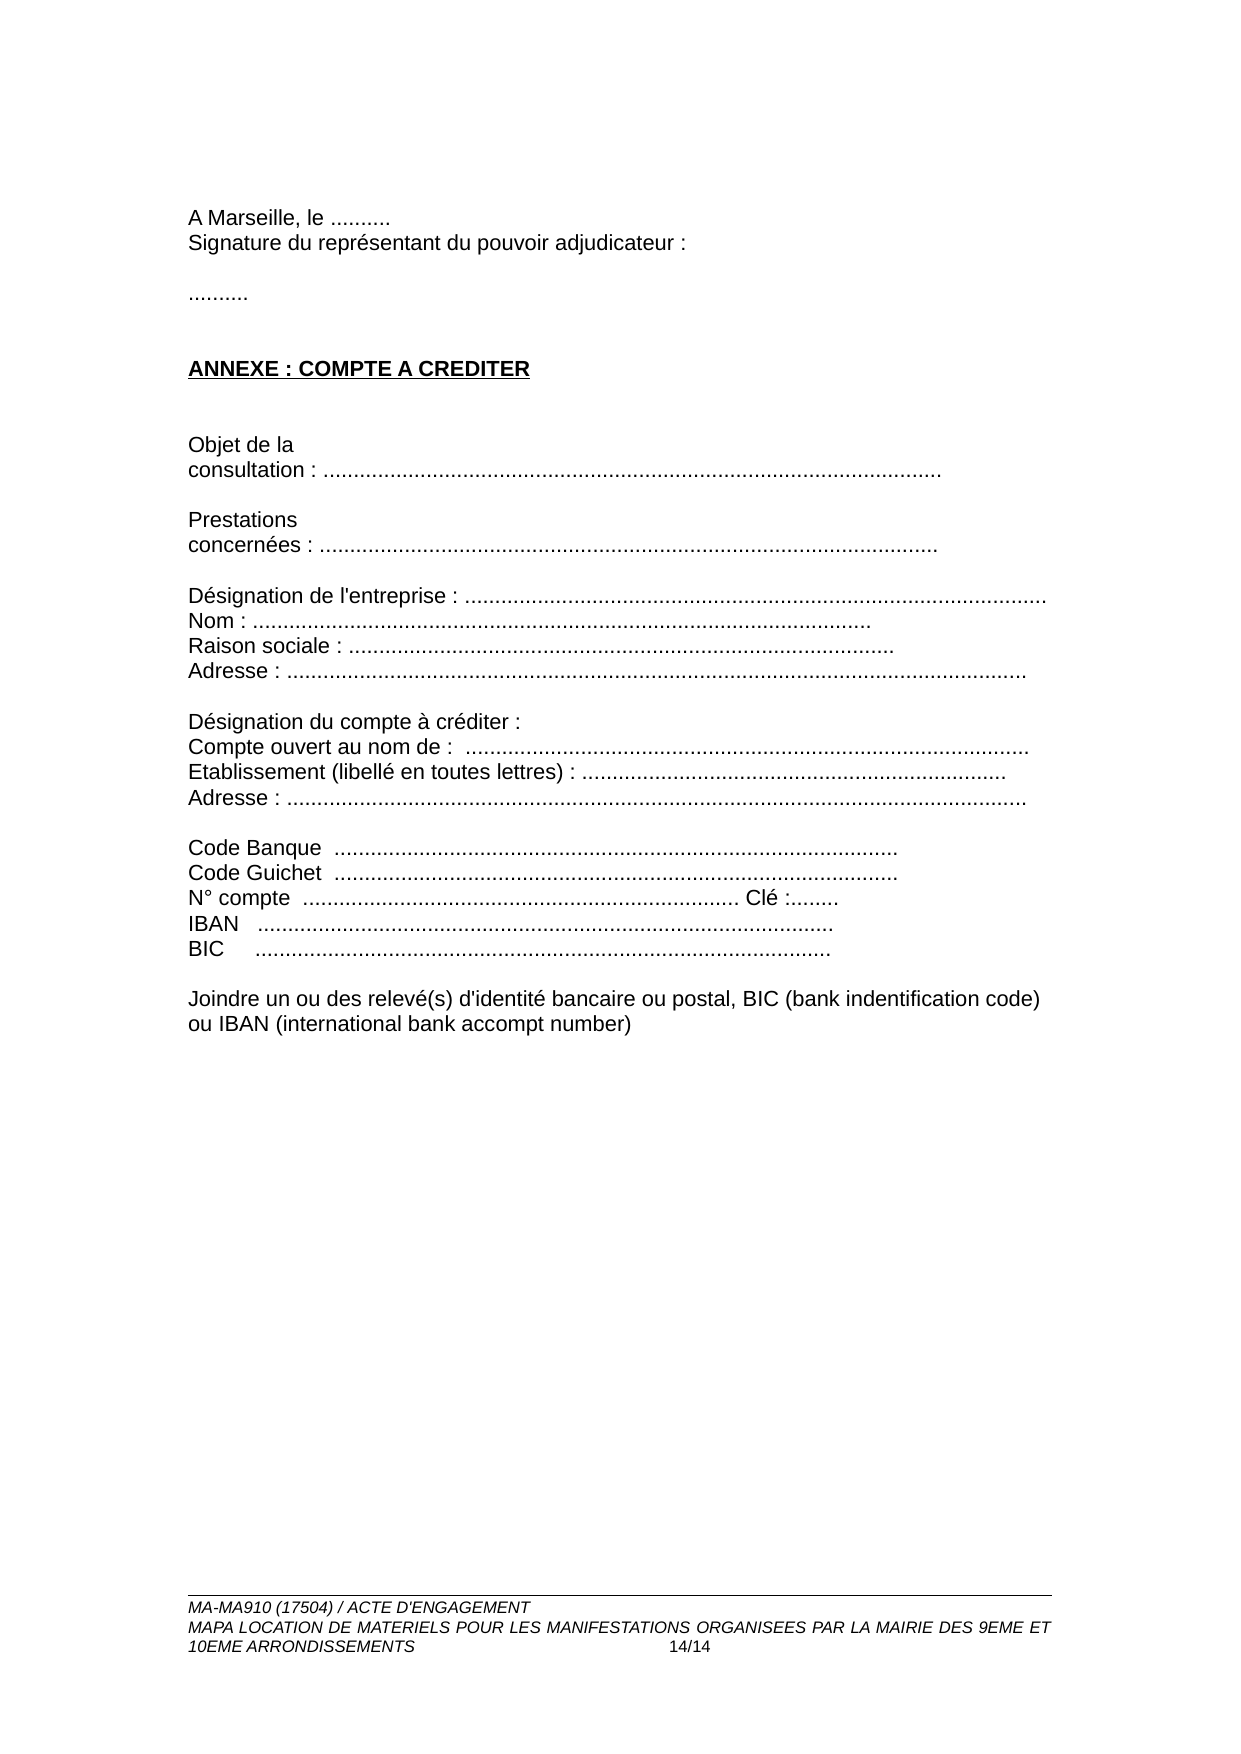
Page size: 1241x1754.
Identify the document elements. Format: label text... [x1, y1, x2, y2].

text BIC ............................................................................................... [188, 936, 1052, 961]
text Adresse : .......................................................................................................................... [188, 784, 1052, 809]
text Désignation de l'entreprise : ................................................................................................ [188, 583, 1052, 608]
text Nom : ...................................................................................................... [188, 608, 1052, 633]
text .......... [188, 280, 1052, 305]
text ANNEXE : COMPTE A CREDITER [188, 356, 1052, 381]
text A Marseille, le .......... [188, 204, 1052, 230]
text Prestations concernées : ...................................................................................................... [188, 507, 1052, 557]
text Adresse : .......................................................................................................................... [188, 658, 1052, 683]
text Code Guichet ............................................................................................. [188, 860, 1052, 885]
text Objet de la consultation : ...................................................................................................... [188, 431, 1052, 482]
text Joindre un ou des relevé(s) d'identité bancaire ou postal, BIC (bank indentification code) ou IBAN (international bank accompt number) [188, 986, 1052, 1036]
text Compte ouvert au nom de : ............................................................................................. [188, 734, 1052, 759]
text IBAN ............................................................................................... [188, 910, 1052, 936]
text Raison sociale : .......................................................................................... [188, 633, 1052, 658]
text Etablissement (libellé en toutes lettres) : ...................................................................... [188, 759, 1052, 784]
text Signature du représentant du pouvoir adjudicateur : [188, 230, 1052, 255]
text Code Banque ............................................................................................. [188, 835, 1052, 860]
text N° compte ........................................................................ Clé :........ [188, 885, 1052, 910]
text Désignation du compte à créditer : [188, 709, 1052, 734]
